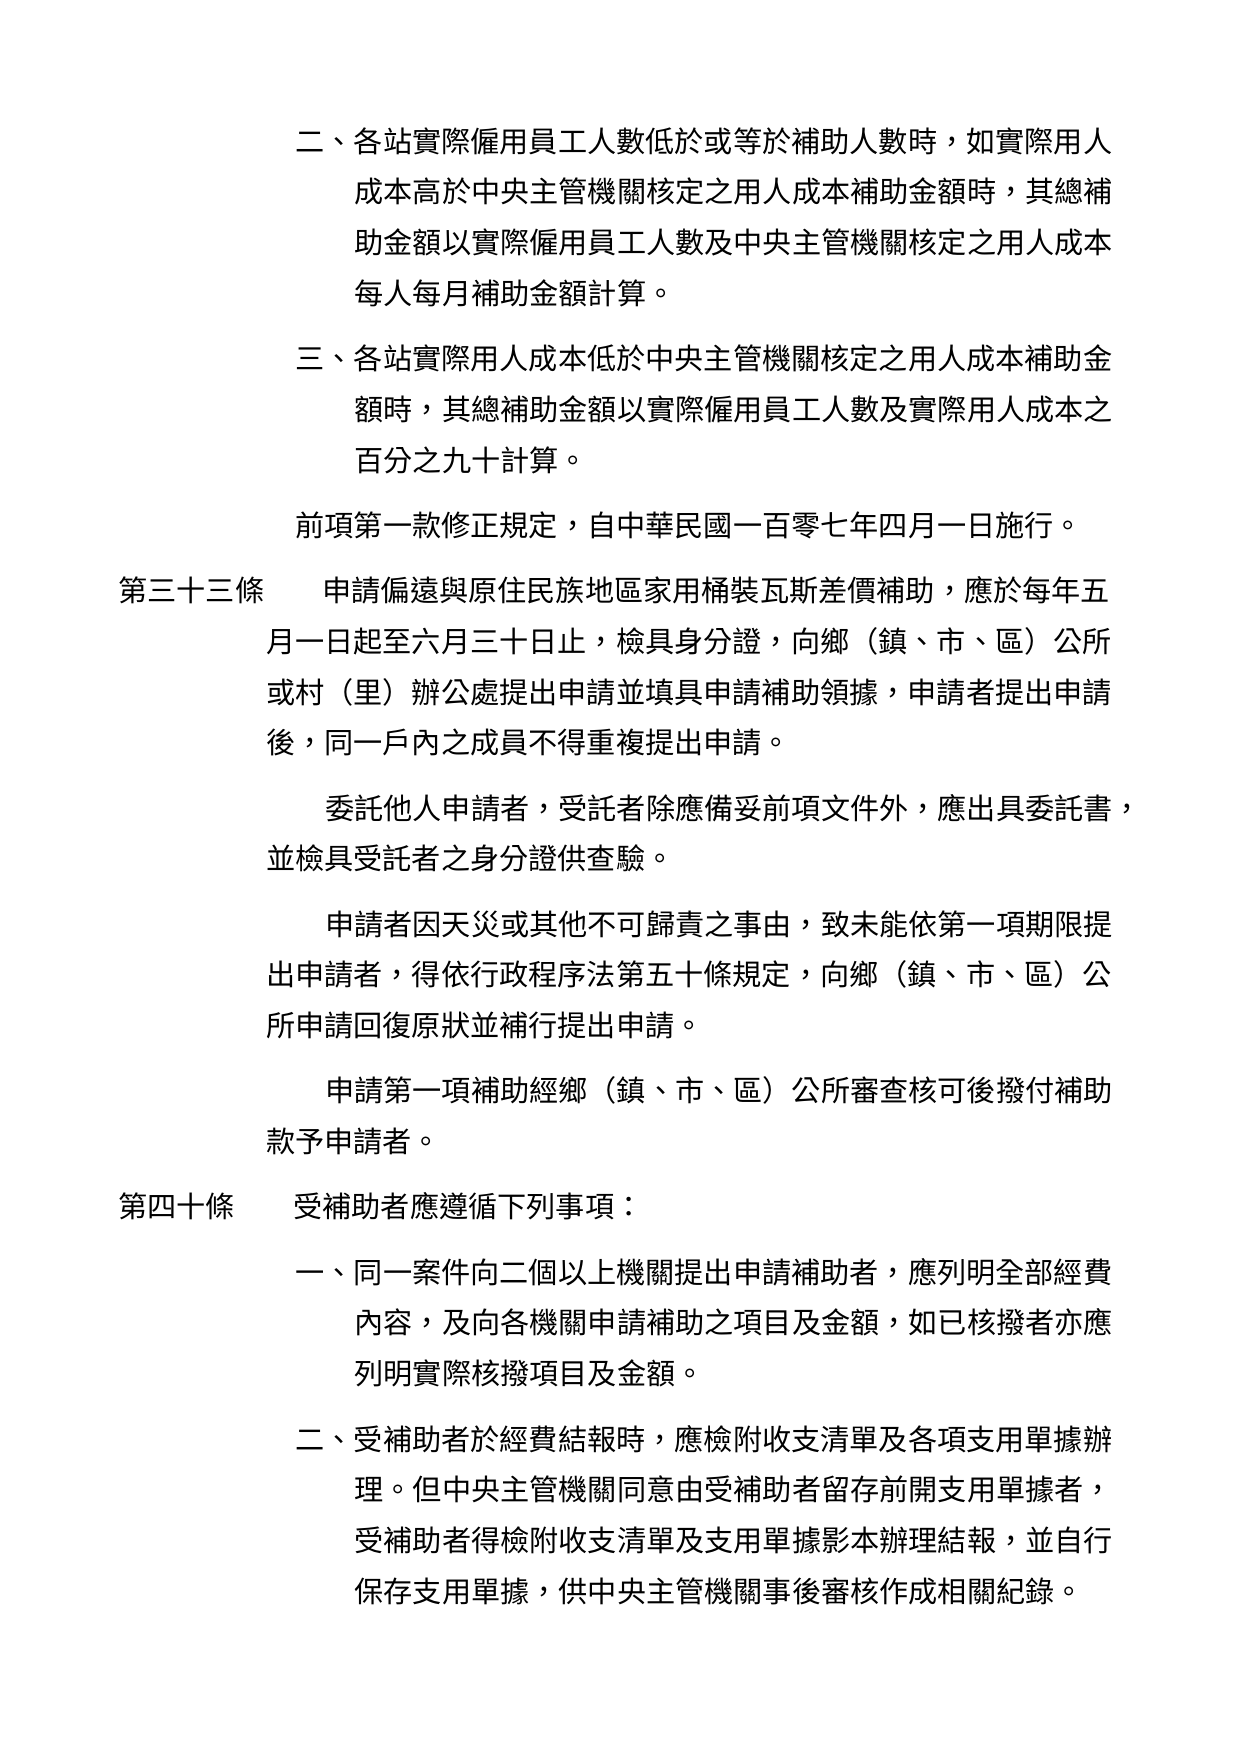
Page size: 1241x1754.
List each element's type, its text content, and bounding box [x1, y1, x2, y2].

text 申請者因天災或其他不可歸責之事由，致未能依第一項期限提出申請者，得依行政程序法第五十條規定，向鄉（鎮、市、區）公所申請回復原狀並補行提出申請。 [266, 901, 1122, 1045]
text 委託他人申請者，受託者除應備妥前項文件外，應出具委託書，並檢具受託者之身分證供查驗。 [266, 785, 1122, 878]
text 第三十三條 申請偏遠與原住民族地區家用桶裝瓦斯差價補助，應於每年五月一日起至六月三十日止，檢具身分證，向鄉（鎮、市、區）公所或村（里）辦公處提出申請並填具申請補助領據，申請者提出申請後，同一戶內之成員不得重複提出申請。 [118, 568, 1122, 762]
text 第四十條 受補助者應遵循下列事項： [118, 1184, 1122, 1226]
text 二、受補助者於經費結報時，應檢附收支清單及各項支用單據辦理。但中央主管機關同意由受補助者留存前開支用單據者，受補助者得檢附收支清單及支用單據影本辦理結報，並自行保存支用單據，供中央主管機關事後審核作成相關紀錄。 [295, 1416, 1122, 1611]
text 二、各站實際僱用員工人數低於或等於補助人數時，如實際用人成本高於中央主管機關核定之用人成本補助金額時，其總補助金額以實際僱用員工人數及中央主管機關核定之用人成本每人每月補助金額計算。 [295, 118, 1122, 313]
text 申請第一項補助經鄉（鎮、市、區）公所審查核可後撥付補助款予申請者。 [266, 1068, 1122, 1161]
text 三、各站實際用人成本低於中央主管機關核定之用人成本補助金額時，其總補助金額以實際僱用員工人數及實際用人成本之百分之九十計算。 [295, 336, 1122, 479]
text 一、同一案件向二個以上機關提出申請補助者，應列明全部經費內容，及向各機關申請補助之項目及金額，如已核撥者亦應列明實際核撥項目及金額。 [295, 1249, 1122, 1393]
text 前項第一款修正規定，自中華民國一百零七年四月一日施行。 [295, 502, 1122, 545]
